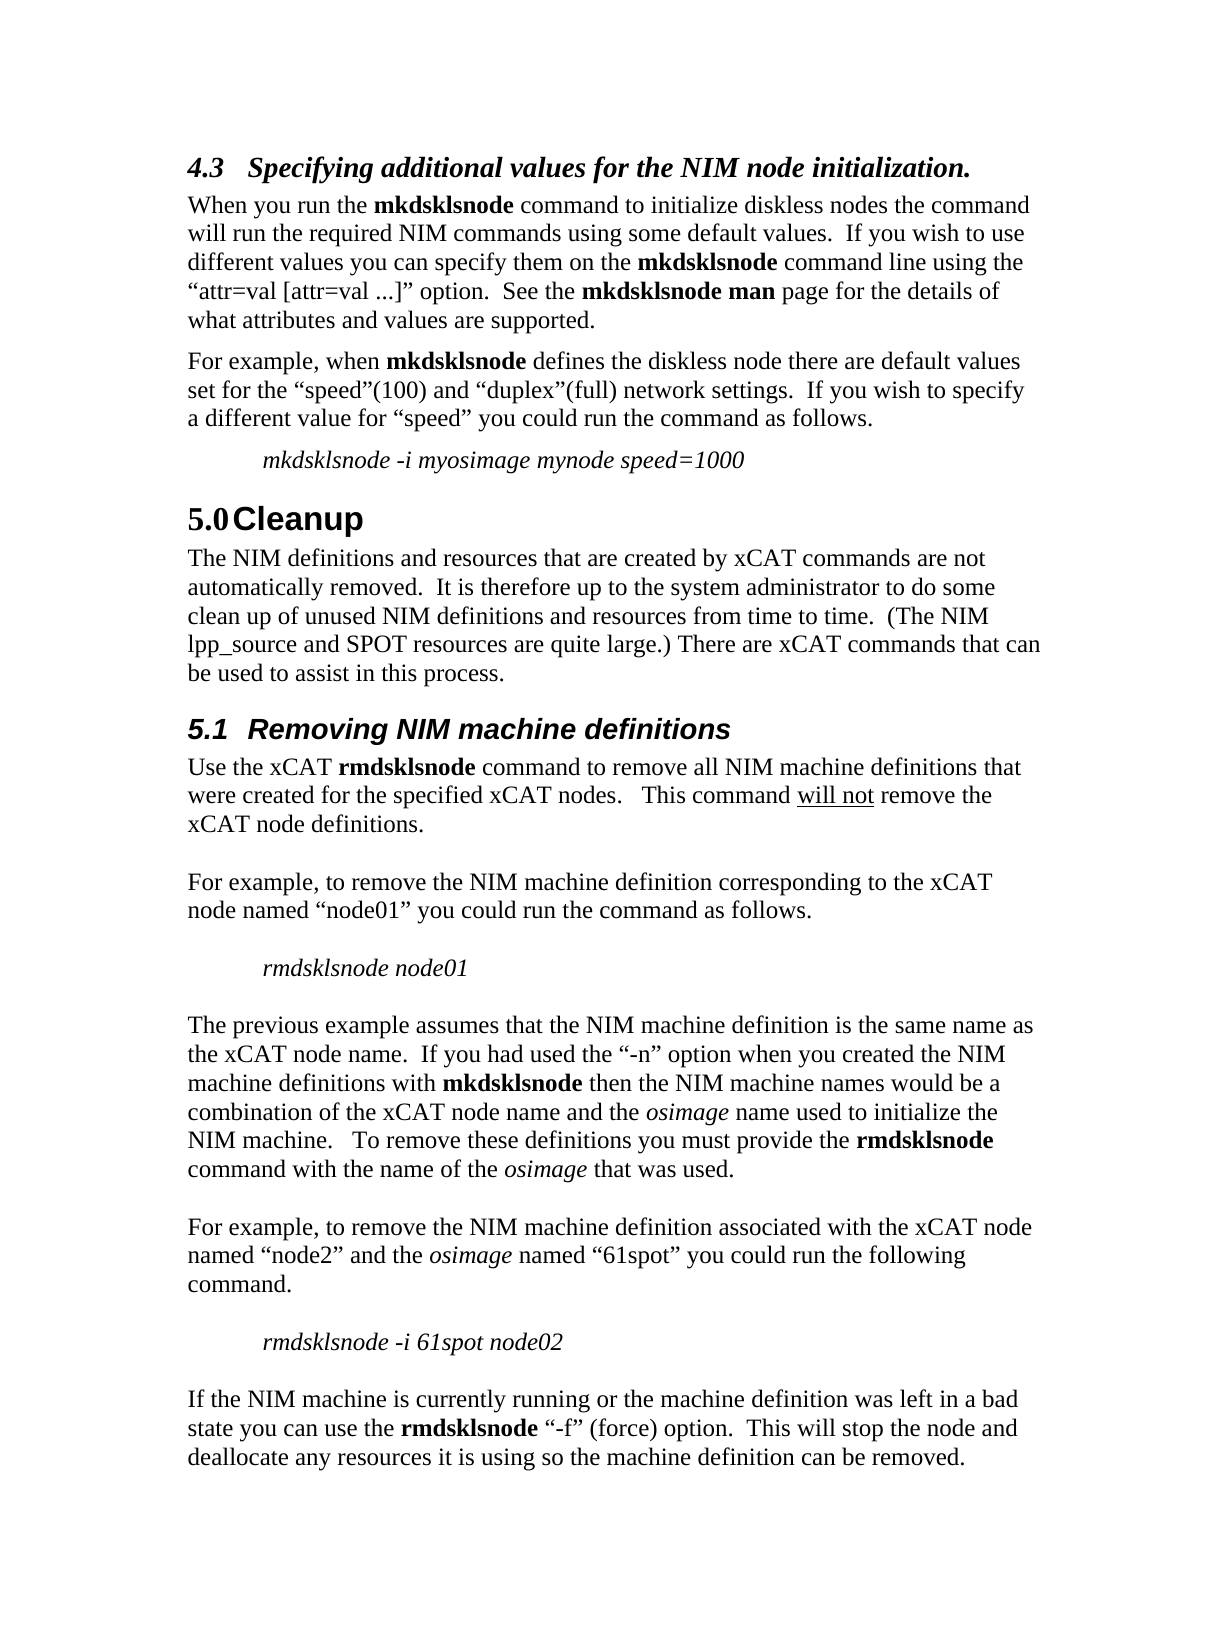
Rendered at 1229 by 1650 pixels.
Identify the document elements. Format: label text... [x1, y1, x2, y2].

text For example, when mkdsklsnode defines the diskless node there are default values set for the “speed”(100) and “duplex”(full) network settings. If you wish to specify a different value for “speed” you could run the command as follows. [187, 346, 1041, 432]
subtitle Cleanup [187, 498, 1041, 537]
subtitle Removing NIM machine definitions [187, 712, 1041, 746]
text For example, to remove the NIM machine definition corresponding to the xCAT node named “node01” you could run the command as follows. [187, 867, 1041, 924]
text For example, to remove the NIM machine definition associated with the xCAT node named “node2” and the osimage named “61spot” you could run the following command. [187, 1212, 1041, 1298]
subtitle Specifying additional values for the NIM node initialization. [187, 150, 1041, 183]
text The NIM definitions and resources that are created by xCAT commands are not automatically removed. It is therefore up to the system administrator to do some clean up of unused NIM definitions and resources from time to time. (The NIM lpp_source and SPOT resources are quite large.) There are xCAT commands that can be used to assist in this process. [187, 543, 1041, 687]
text rmdsklsnode node01 [187, 953, 1041, 982]
text When you run the mkdsklsnode command to initialize diskless nodes the command will run the required NIM commands using some default values. If you wish to use different values you can specify them on the mkdsklsnode command line using the “attr=val [attr=val ...]” option. See the mkdsklsnode man page for the details of what attributes and values are supported. [187, 190, 1041, 333]
text The previous example assumes that the NIM machine definition is the same name as the xCAT node name. If you had used the “-n” option when you created the NIM machine definitions with mkdsklsnode then the NIM machine names would be a combination of the xCAT node name and the osimage name used to initialize the NIM machine. To remove these definitions you must provide the rmdsklsnode command with the name of the osimage that was used. [187, 1011, 1041, 1183]
text mkdsklsnode -i myosimage mynode speed=1000 [187, 445, 1041, 473]
text If the NIM machine is currently running or the machine definition was left in a bad state you can use the rmdsklsnode “-f” (force) option. This will stop the node and deallocate any resources it is using so the machine definition can be removed. [187, 1384, 1041, 1471]
text Use the xCAT rmdsklsnode command to remove all NIM machine definitions that were created for the specified xCAT nodes. This command will not remove the xCAT node definitions. [187, 752, 1041, 838]
text rmdsklsnode -i 61spot node02 [187, 1327, 1041, 1356]
